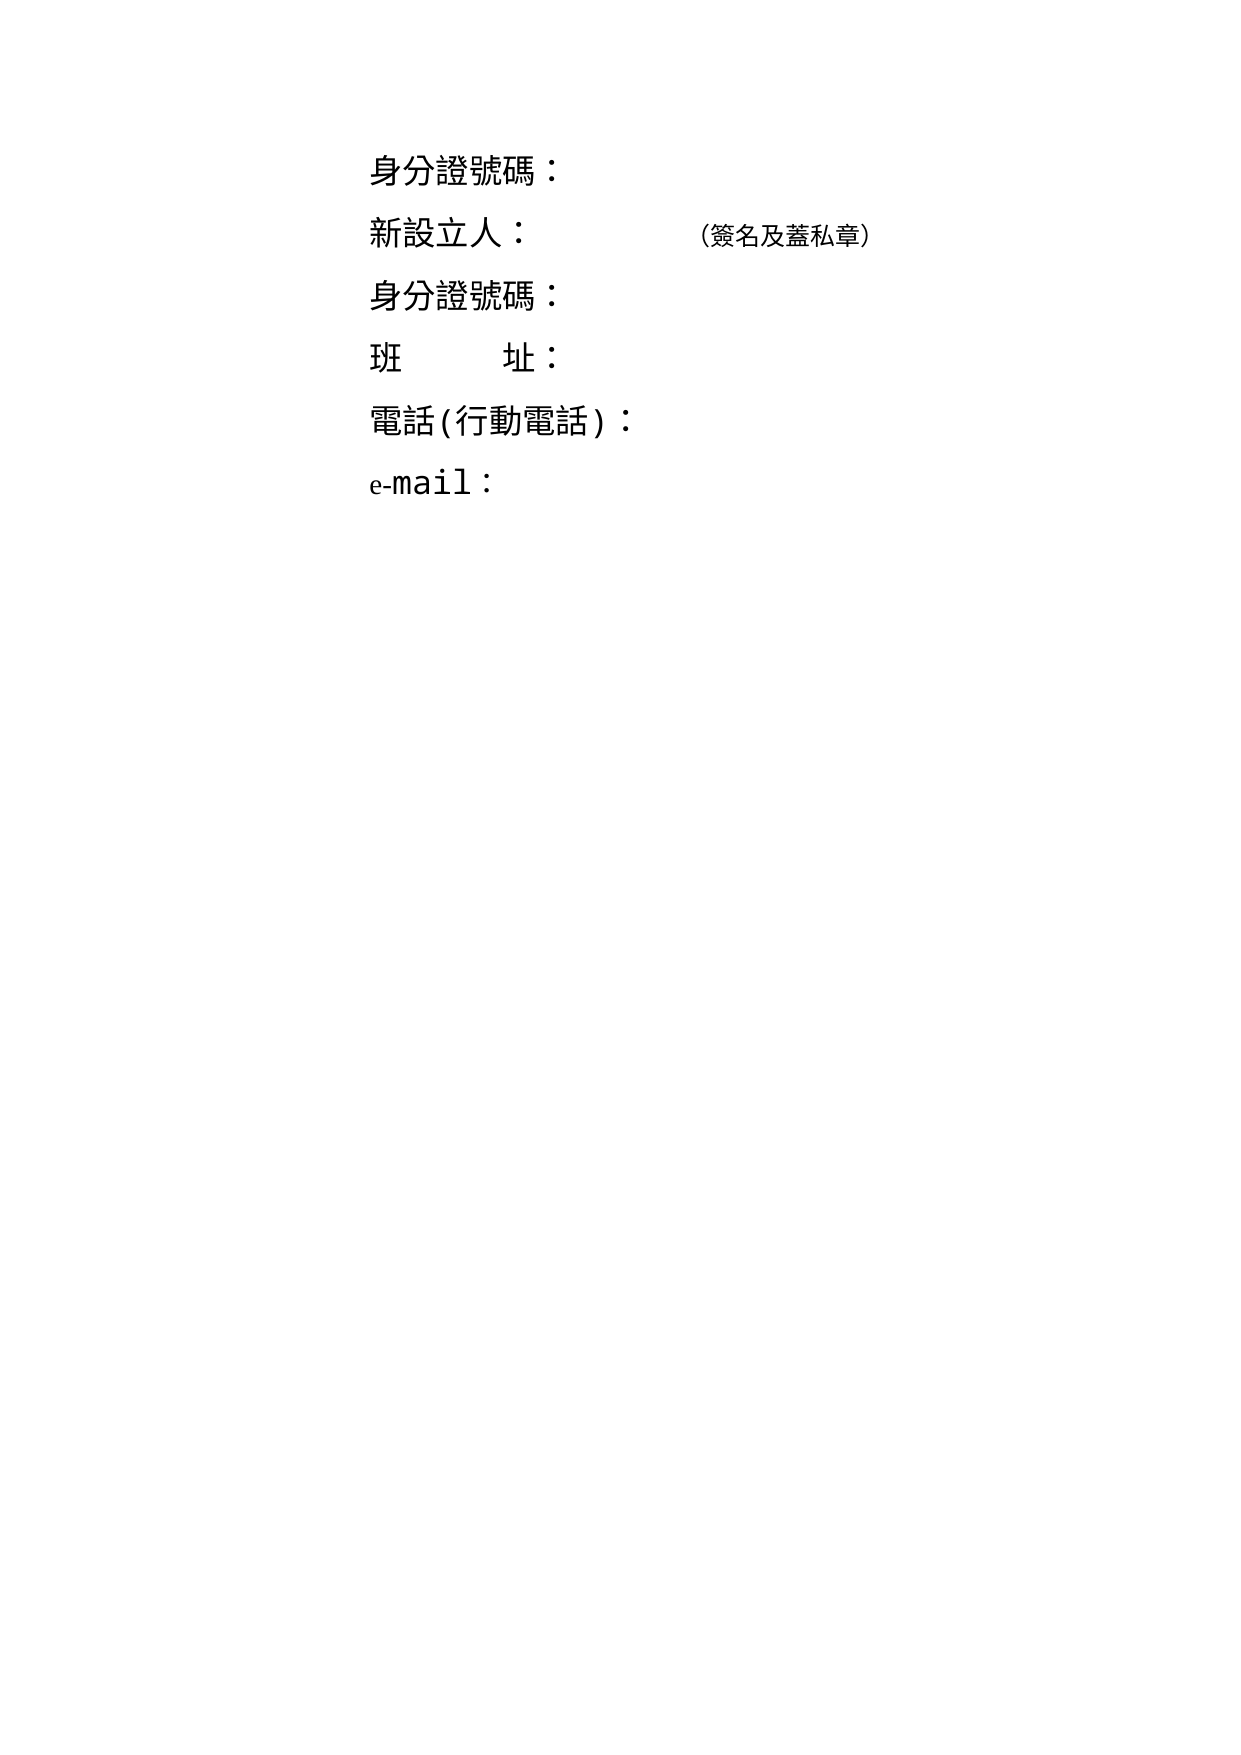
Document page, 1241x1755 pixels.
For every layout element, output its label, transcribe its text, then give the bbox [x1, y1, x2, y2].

text 身分證號碼： [118, 252, 1122, 314]
text 班 址： [118, 314, 1122, 377]
text 電話(行動電話)： [118, 377, 1122, 439]
text e-mail： [118, 439, 1122, 502]
text 新設立人： （簽名及蓋私章） [118, 189, 1122, 252]
text 身分證號碼： [118, 127, 1122, 189]
